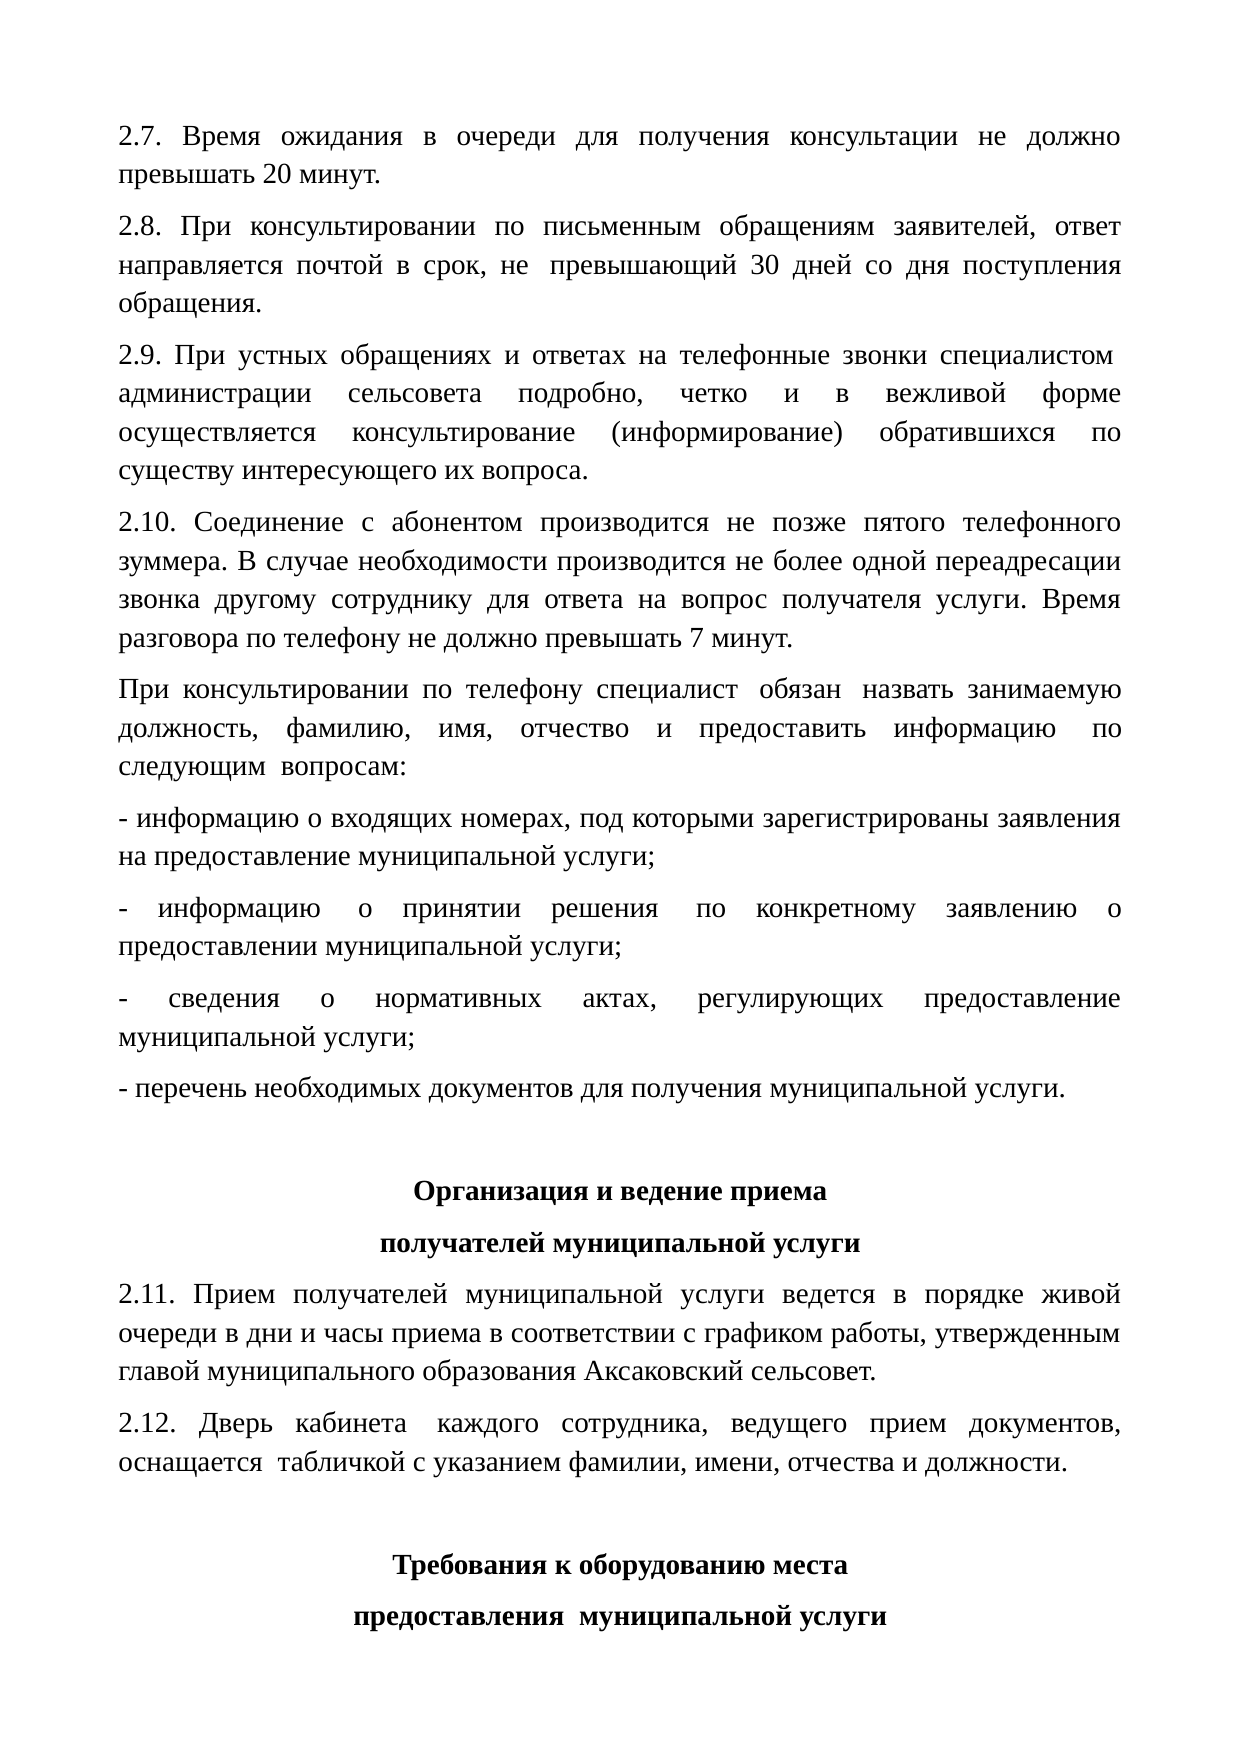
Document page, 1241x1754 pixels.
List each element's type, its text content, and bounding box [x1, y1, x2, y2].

text предоставления муниципальной услуги [118, 1598, 1122, 1632]
text 2.10. Соединение с абонентом производится не позже пятого телефонного зуммера. В случае необходимости производится не более одной переадресации звонка другому сотруднику для ответа на вопрос получателя услуги. Время разговора по телефону не должно превышать 7 минут. [118, 504, 1122, 653]
text Требования к оборудованию места [118, 1547, 1122, 1580]
text - сведения о нормативных актах, регулирующих предоставление муниципальной услуги; [118, 980, 1122, 1052]
text - информацию о входящих номерах, под которыми зарегистрированы заявления на предоставление муниципальной услуги; [118, 800, 1122, 872]
text При консультировании по телефону специалист обязан назвать занимаемую должность, фамилию, имя, отчество и предоставить информацию по следующим вопросам: [118, 671, 1122, 782]
text 2.12. Дверь кабинета каждого сотрудника, ведущего прием документов, оснащается табличкой с указанием фамилии, имени, отчества и должности. [118, 1405, 1122, 1477]
text 2.11. Прием получателей муниципальной услуги ведется в порядке живой очереди в дни и часы приема в соответствии с графиком работы, утвержденным главой муниципального образования Аксаковский сельсовет. [118, 1276, 1122, 1387]
text - перечень необходимых документов для получения муниципальной услуги. [118, 1070, 1122, 1104]
text 2.9. При устных обращениях и ответах на телефонные звонки специалистом администрации сельсовета подробно, четко и в вежливой форме осуществляется консультирование (информирование) обратившихся по существу интересующего их вопроса. [118, 337, 1122, 486]
text - информацию о принятии решения по конкретному заявлению о предоставлении муниципальной услуги; [118, 890, 1122, 962]
text 2.8. При консультировании по письменным обращениям заявителей, ответ направляется почтой в срок, не превышающий 30 дней со дня поступления обращения. [118, 208, 1122, 319]
text получателей муниципальной услуги [118, 1225, 1122, 1258]
text Организация и ведение приема [118, 1173, 1122, 1207]
text 2.7. Время ожидания в очереди для получения консультации не должно превышать 20 минут. [118, 118, 1122, 190]
